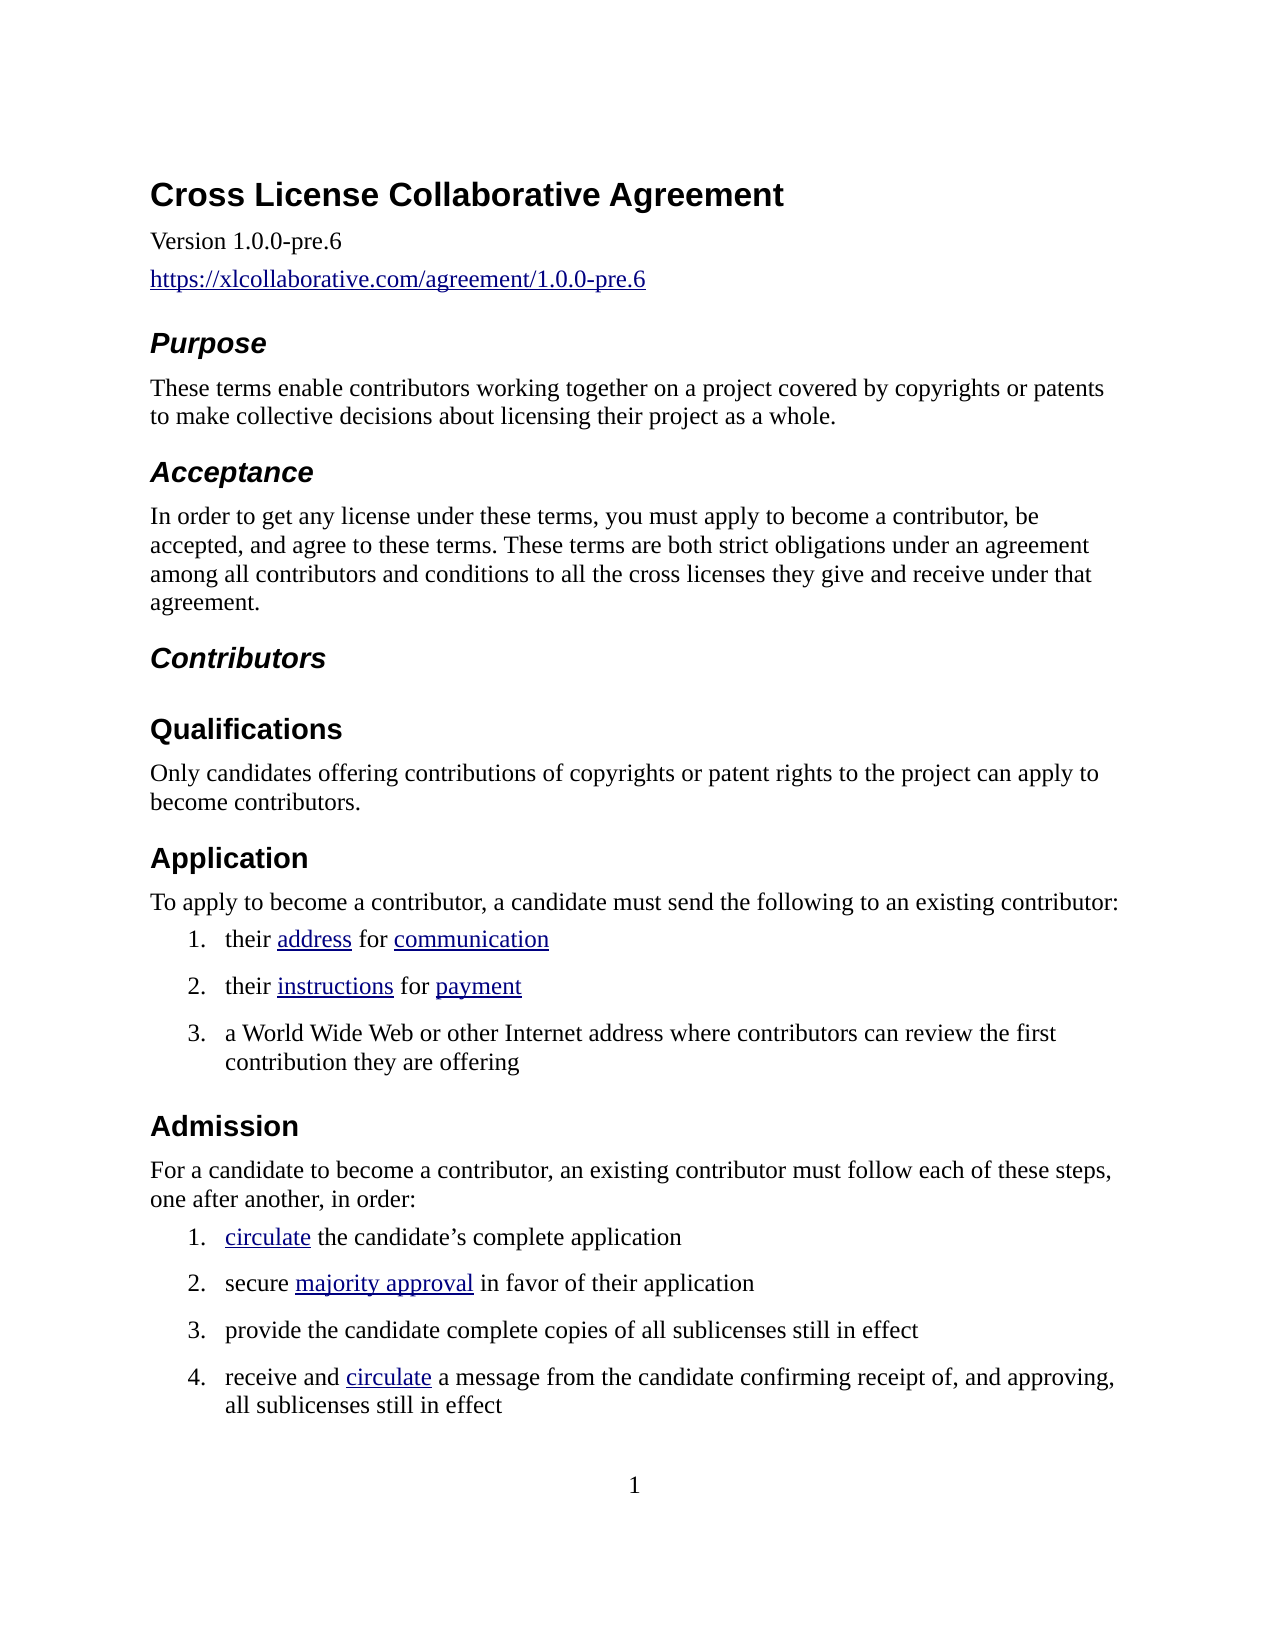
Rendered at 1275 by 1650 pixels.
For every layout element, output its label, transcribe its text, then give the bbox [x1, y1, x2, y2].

text To apply to become a contributor, a candidate must send the following to an existing contributor: [150, 887, 1125, 916]
text In order to get any license under these terms, you must apply to become a contributor, be accepted, and agree to these terms. These terms are both strict obligations under an agreement among all contributors and conditions to all the cross licenses they give and receive under that agreement. [150, 501, 1125, 616]
list secure majority approval in favor of their application [187, 1268, 1125, 1297]
list provide the candidate complete copies of all sublicenses still in effect [187, 1315, 1125, 1344]
list receive and circulate a message from the candidate confirming receipt of, and approving, all sublicenses still in effect [187, 1362, 1125, 1419]
subtitle Admission [150, 1109, 1125, 1143]
text https://xlcollaborative.com/agreement/1.0.0-pre.6 [150, 264, 1125, 293]
text For a candidate to become a contributor, an existing contributor must follow each of these steps, one after another, in order: [150, 1155, 1125, 1213]
subtitle Application [150, 841, 1125, 874]
text Only candidates offering contributions of copyrights or patent rights to the project can apply to become contributors. [150, 758, 1125, 816]
subtitle Purpose [150, 327, 1125, 360]
list their instructions for payment [187, 971, 1125, 1000]
list their address for communication [187, 924, 1125, 953]
subtitle Qualifications [150, 712, 1125, 746]
list circulate the candidate’s complete application [187, 1222, 1125, 1251]
subtitle Acceptance [150, 455, 1125, 489]
text Version 1.0.0-pre.6 [150, 226, 1125, 255]
list a World Wide Web or other Internet address where contributors can review the first contribution they are offering [187, 1018, 1125, 1075]
subtitle Cross License Collaborative Agreement [150, 175, 1125, 214]
subtitle Contributors [150, 641, 1125, 675]
text These terms enable contributors working together on a project covered by copyrights or patents to make collective decisions about licensing their project as a whole. [150, 373, 1125, 430]
